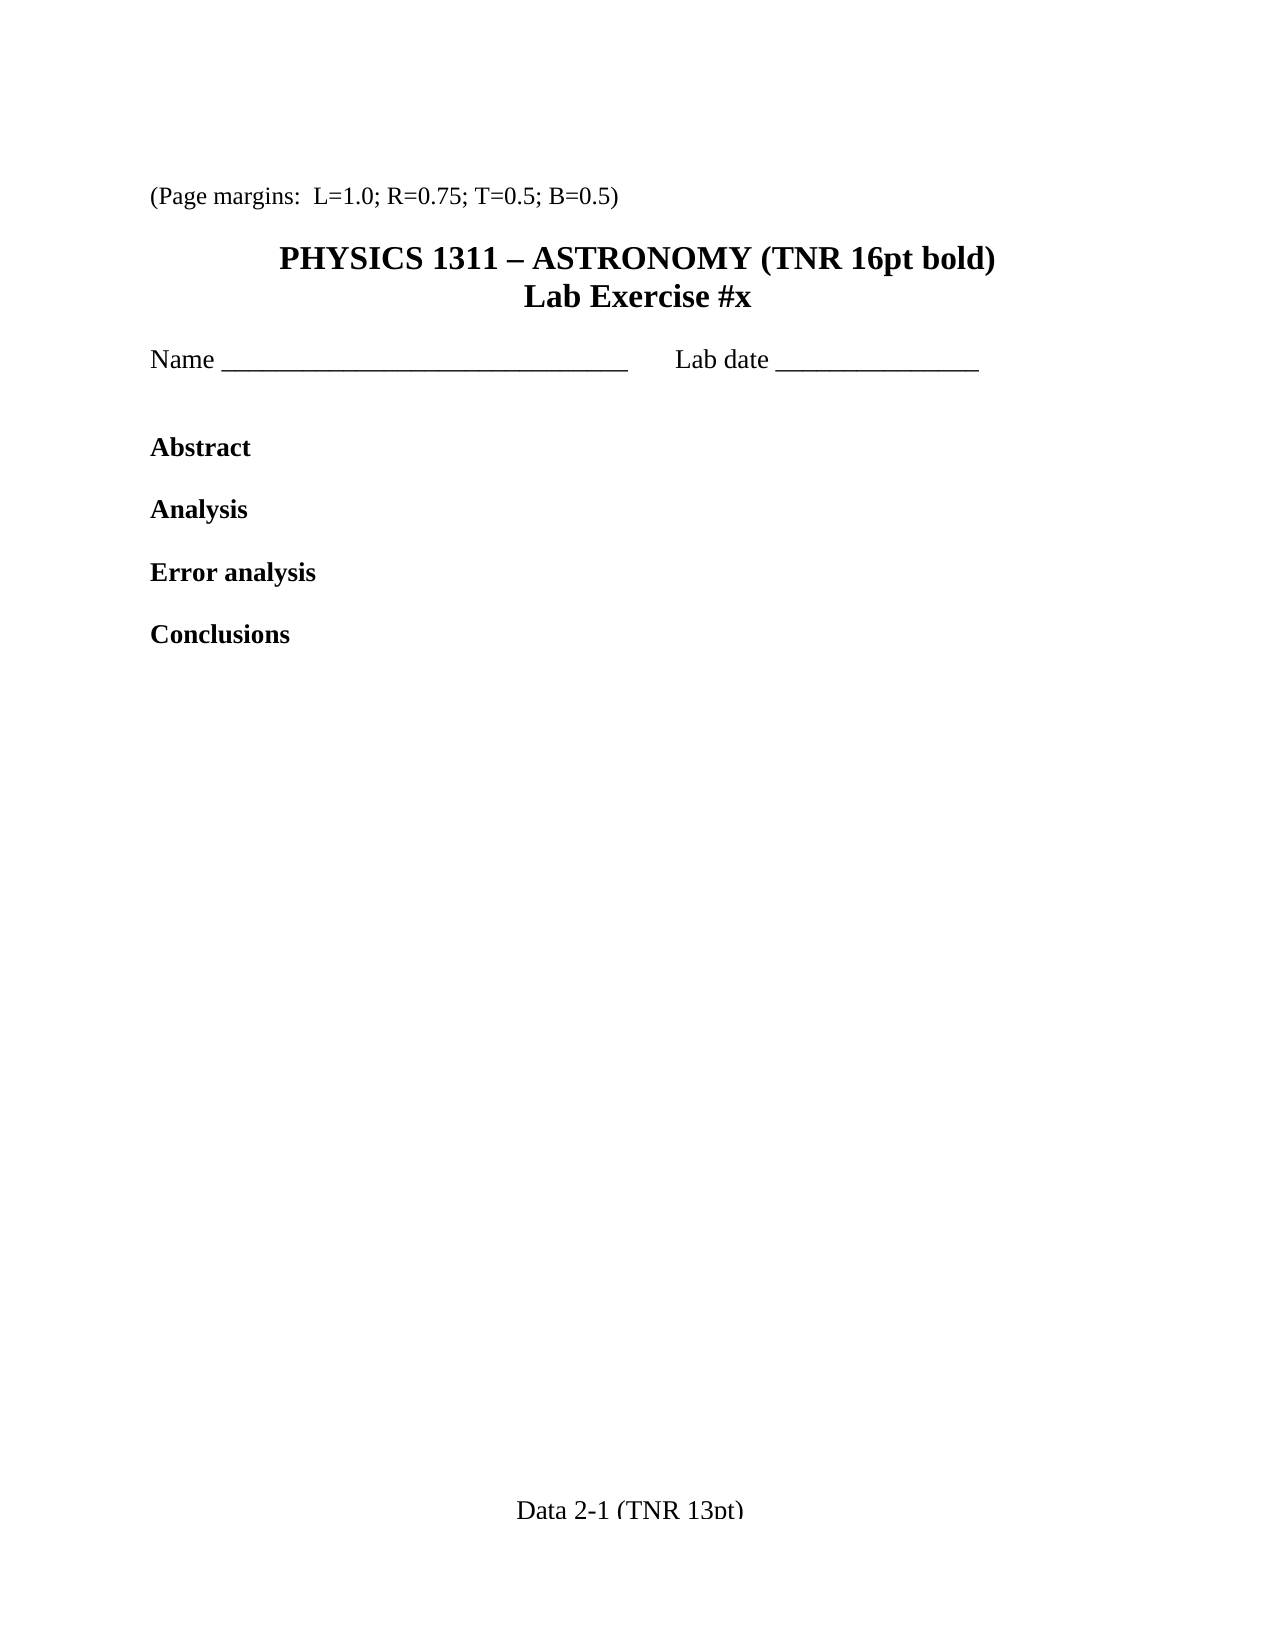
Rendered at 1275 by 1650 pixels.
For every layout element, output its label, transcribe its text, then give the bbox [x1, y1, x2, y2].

text Abstract [150, 431, 1125, 462]
text Name ______________________________ Lab date _______________ [150, 343, 1125, 374]
text (Page margins: L=1.0; R=0.75; T=0.5; B=0.5) [150, 181, 1125, 210]
text PHYSICS 1311 – ASTRONOMY (TNR 16pt bold) [150, 238, 1125, 277]
text Conclusions [150, 618, 1125, 649]
text Error analysis [150, 556, 1125, 587]
text Analysis [150, 493, 1125, 524]
text Lab Exercise #x [150, 277, 1125, 315]
